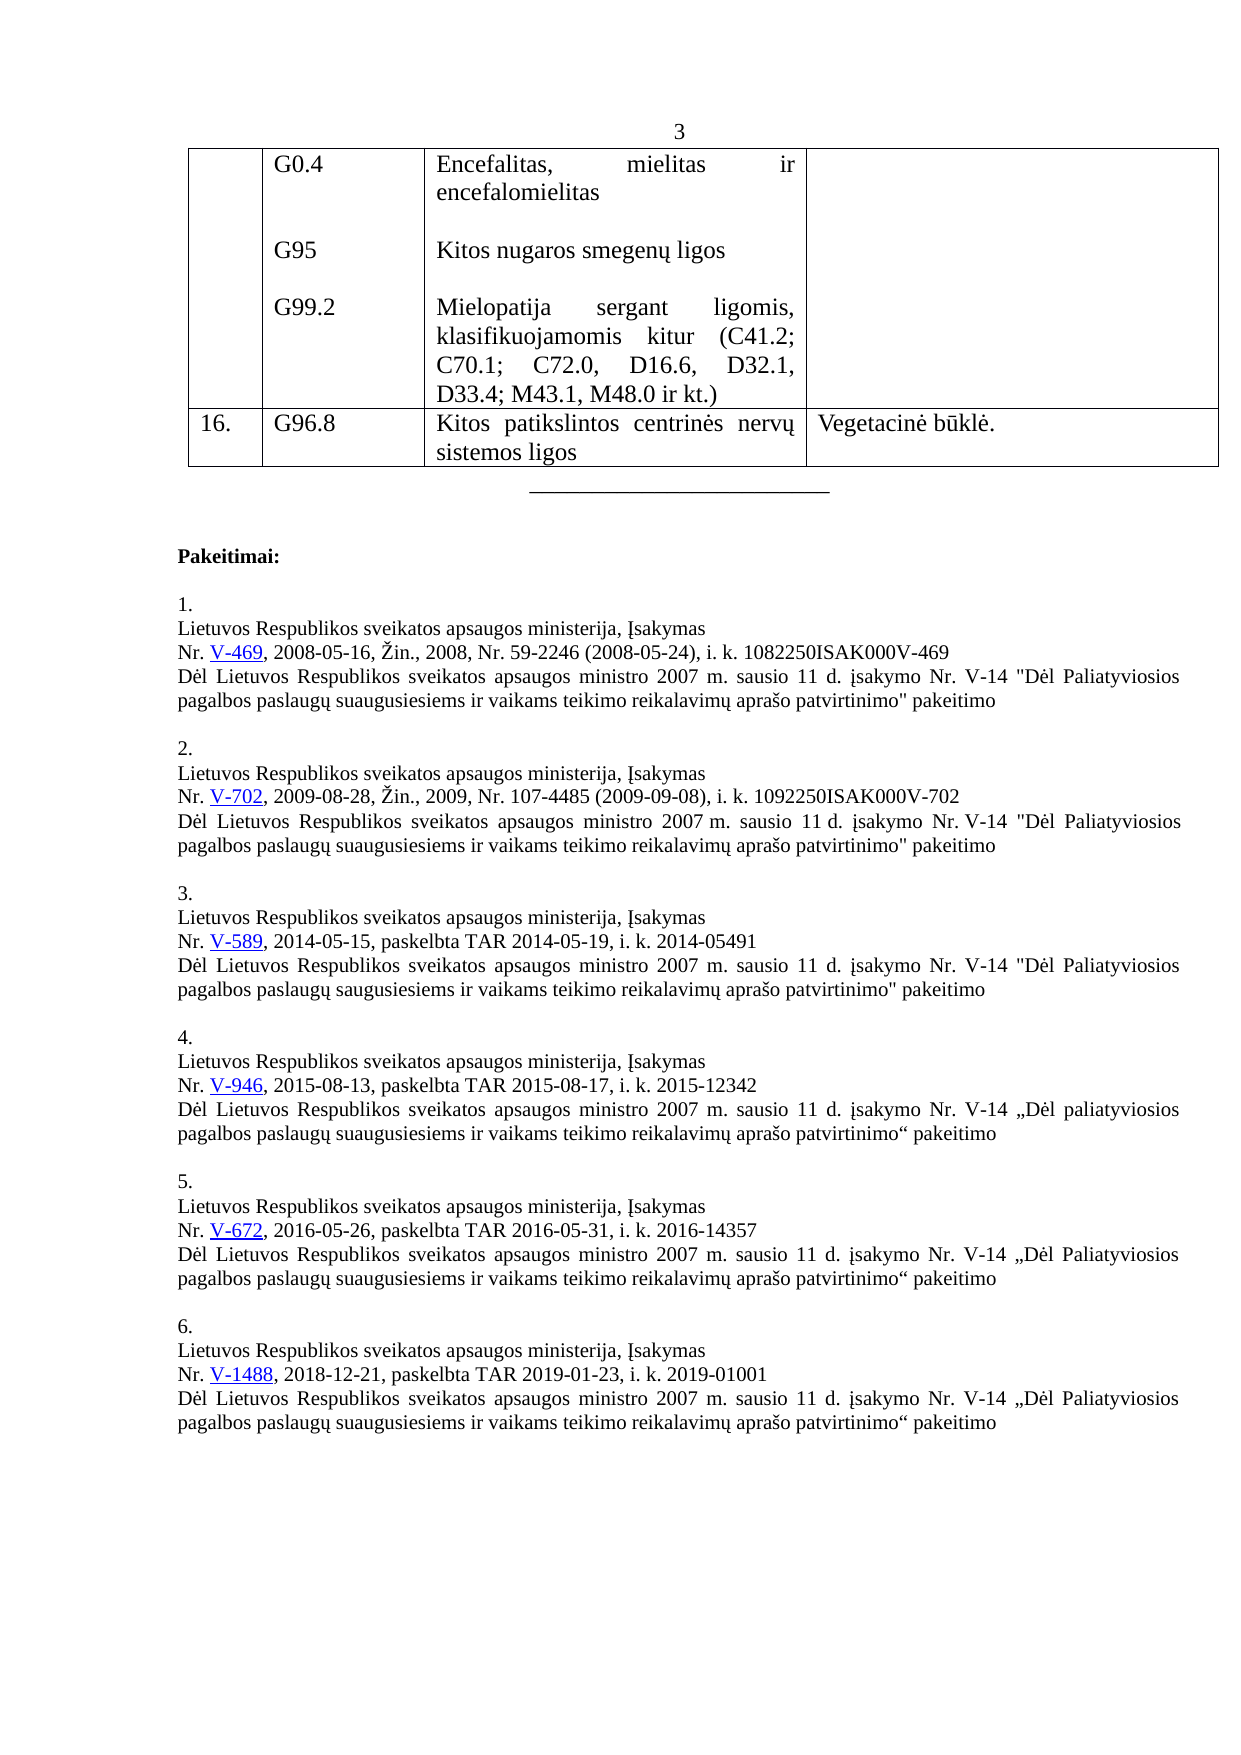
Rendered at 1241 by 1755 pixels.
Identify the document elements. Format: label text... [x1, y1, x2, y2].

text Nr. V-702, 2009-08-28, Žin., 2009, Nr. 107-4485 (2009-09-08), i. k. 1092250ISAK000V-702 [177, 784, 1181, 808]
text Lietuvos Respublikos sveikatos apsaugos ministerija, Įsakymas [177, 1193, 1181, 1218]
text Nr. V-1488, 2018-12-21, paskelbta TAR 2019-01-23, i. k. 2019-01001 [177, 1362, 1181, 1386]
text Nr. V-469, 2008-05-16, Žin., 2008, Nr. 59-2246 (2008-05-24), i. k. 1082250ISAK000V-469 [177, 640, 1181, 664]
text Pakeitimai: [177, 544, 1181, 568]
text Dėl Lietuvos Respublikos sveikatos apsaugos ministro 2007 m. sausio 11 d. įsakymo Nr. V-14 „Dėl Paliatyviosios pagalbos paslaugų suaugusiesiems ir vaikams teikimo reikalavimų aprašo patvirtinimo“ pakeitimo [177, 1242, 1181, 1290]
text Nr. V-589, 2014-05-15, paskelbta TAR 2014-05-19, i. k. 2014-05491 [177, 929, 1181, 953]
text Dėl Lietuvos Respublikos sveikatos apsaugos ministro 2007 m. sausio 11 d. įsakymo Nr. V-14 „Dėl Paliatyviosios pagalbos paslaugų suaugusiesiems ir vaikams teikimo reikalavimų aprašo patvirtinimo“ pakeitimo [177, 1386, 1181, 1434]
text Lietuvos Respublikos sveikatos apsaugos ministerija, Įsakymas [177, 905, 1181, 929]
text 3. [177, 881, 1181, 905]
text Lietuvos Respublikos sveikatos apsaugos ministerija, Įsakymas [177, 760, 1181, 784]
text Lietuvos Respublikos sveikatos apsaugos ministerija, Įsakymas [177, 1049, 1181, 1073]
text 2. [177, 736, 1181, 760]
table_cell G0.4 G95 G99.2 [263, 149, 424, 407]
table_cell [189, 149, 262, 407]
text Dėl Lietuvos Respublikos sveikatos apsaugos ministro 2007 m. sausio 11 d. įsakymo Nr. V-14 "Dėl Paliatyviosios pagalbos paslaugų saugusiesiems ir vaikams teikimo reikalavimų aprašo patvirtinimo" pakeitimo [177, 953, 1181, 1001]
text Dėl Lietuvos Respublikos sveikatos apsaugos ministro 2007 m. sausio 11 d. įsakymo Nr. V-14 „Dėl paliatyviosios pagalbos paslaugų suaugusiesiems ir vaikams teikimo reikalavimų aprašo patvirtinimo“ pakeitimo [177, 1097, 1181, 1145]
table_cell G96.8 [263, 409, 424, 466]
text Dėl Lietuvos Respublikos sveikatos apsaugos ministro 2007 m. sausio 11 d. įsakymo Nr. V-14 "Dėl Paliatyviosios pagalbos paslaugų suaugusiesiems ir vaikams teikimo reikalavimų aprašo patvirtinimo" pakeitimo [177, 808, 1181, 857]
table_cell 16. [189, 409, 262, 466]
text 1. [177, 592, 1181, 616]
table_cell Kitos patikslintos centrinės nervų sistemos ligos [425, 409, 806, 466]
text ________________________ [177, 467, 1181, 496]
text Nr. V-946, 2015-08-13, paskelbta TAR 2015-08-17, i. k. 2015-12342 [177, 1073, 1181, 1097]
table_cell Encefalitas, mielitas ir encefalomielitas Kitos nugaros smegenų ligos Mielopatija sergant ligomis, klasifikuojamomis kitur (C41.2; C70.1; C72.0, D16.6, D32.1, D33.4; M43.1, M48.0 ir kt.) [425, 149, 806, 407]
text 4. [177, 1025, 1181, 1049]
text Lietuvos Respublikos sveikatos apsaugos ministerija, Įsakymas [177, 616, 1181, 640]
table_cell Vegetacinė būklė. [807, 409, 1218, 466]
text Dėl Lietuvos Respublikos sveikatos apsaugos ministro 2007 m. sausio 11 d. įsakymo Nr. V-14 "Dėl Paliatyviosios pagalbos paslaugų suaugusiesiems ir vaikams teikimo reikalavimų aprašo patvirtinimo" pakeitimo [177, 664, 1181, 712]
text 6. [177, 1314, 1181, 1338]
text Nr. V-672, 2016-05-26, paskelbta TAR 2016-05-31, i. k. 2016-14357 [177, 1218, 1181, 1242]
table_cell [807, 149, 1218, 407]
text Lietuvos Respublikos sveikatos apsaugos ministerija, Įsakymas [177, 1338, 1181, 1362]
text 5. [177, 1169, 1181, 1193]
